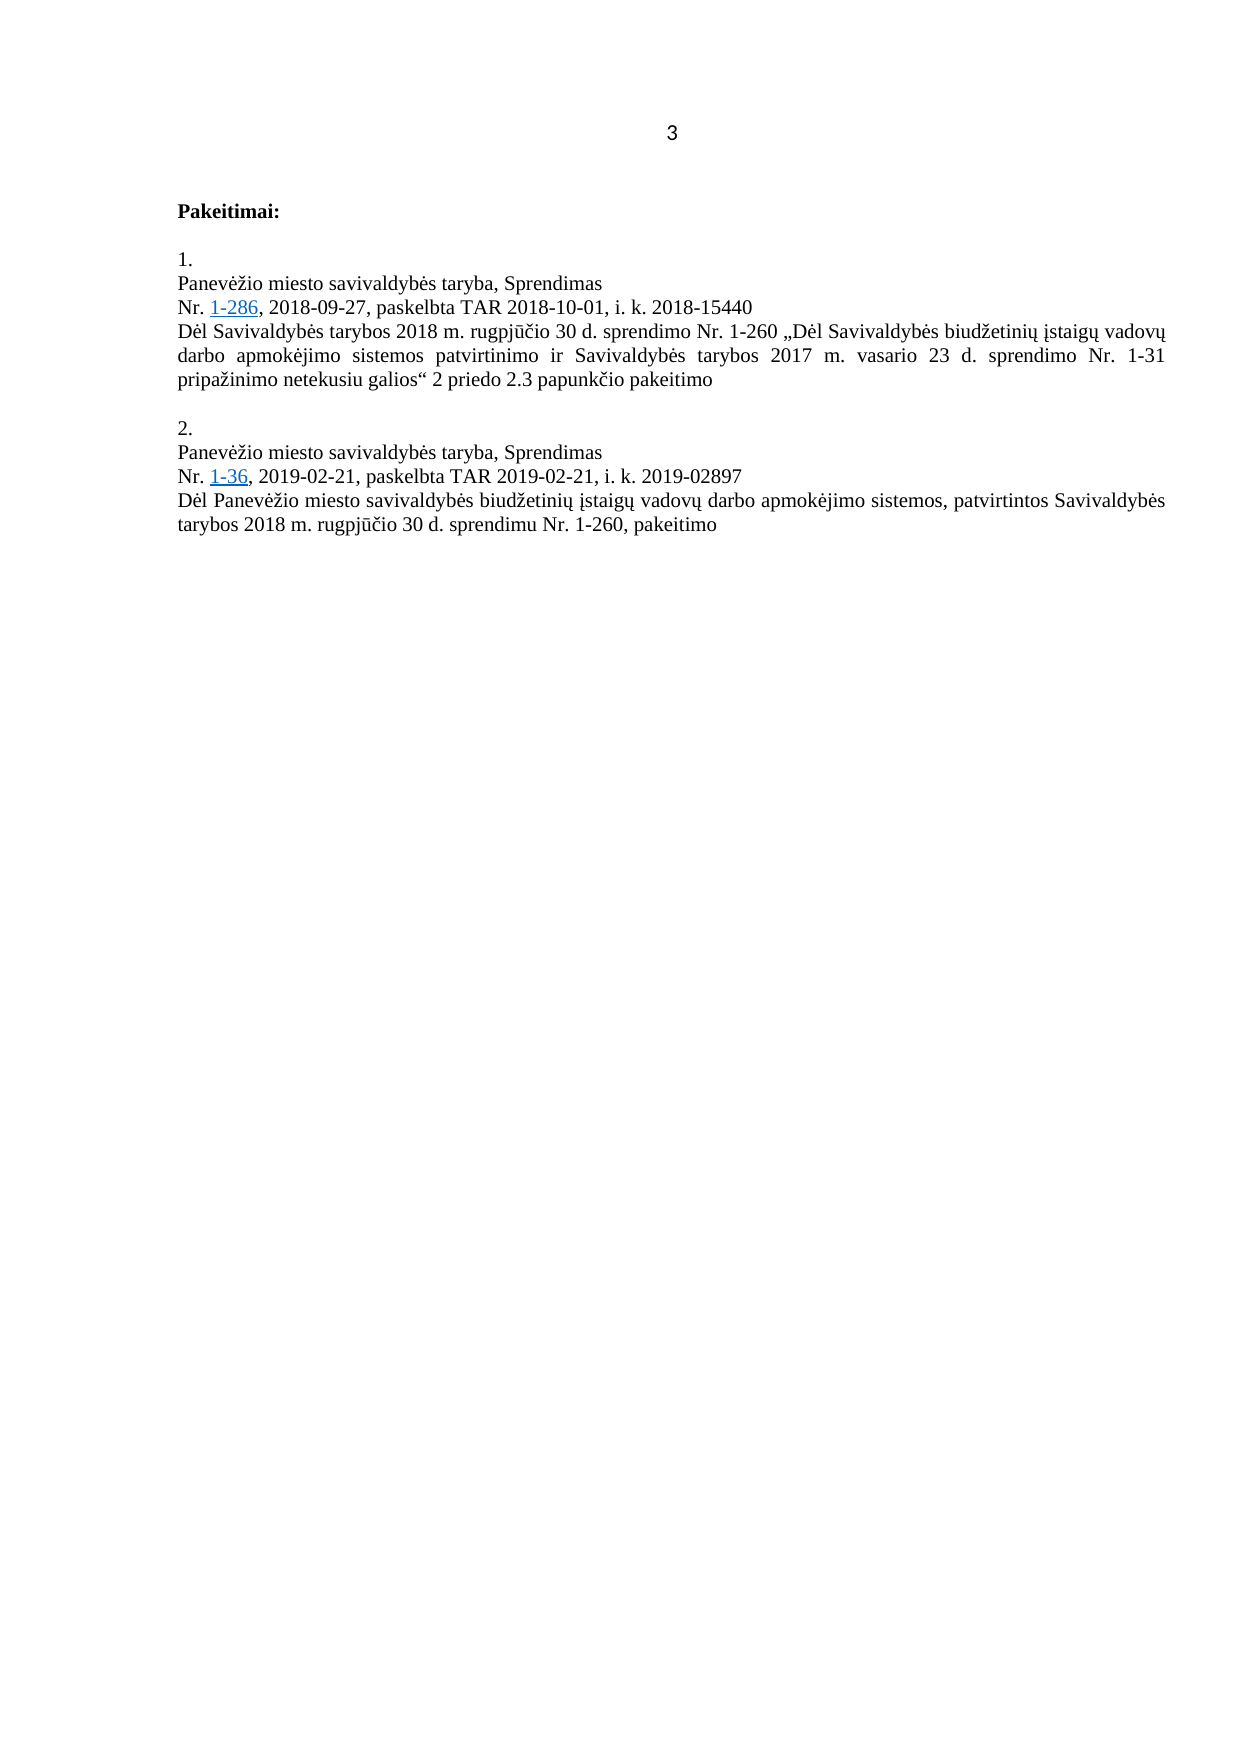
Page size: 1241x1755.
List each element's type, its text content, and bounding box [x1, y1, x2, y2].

text Pakeitimai: [177, 199, 1167, 223]
text Dėl Panevėžio miesto savivaldybės biudžetinių įstaigų vadovų darbo apmokėjimo sistemos, patvirtintos Savivaldybės tarybos 2018 m. rugpjūčio 30 d. sprendimu Nr. 1-260, pakeitimo [177, 488, 1167, 536]
text 2. [177, 416, 1167, 439]
text Nr. 1-286, 2018-09-27, paskelbta TAR 2018-10-01, i. k. 2018-15440 [177, 295, 1167, 319]
text Panevėžio miesto savivaldybės taryba, Sprendimas [177, 271, 1167, 295]
text Dėl Savivaldybės tarybos 2018 m. rugpjūčio 30 d. sprendimo Nr. 1-260 „Dėl Savivaldybės biudžetinių įstaigų vadovų darbo apmokėjimo sistemos patvirtinimo ir Savivaldybės tarybos 2017 m. vasario 23 d. sprendimo Nr. 1-31 pripažinimo netekusiu galios“ 2 priedo 2.3 papunkčio pakeitimo [177, 319, 1167, 391]
text Panevėžio miesto savivaldybės taryba, Sprendimas [177, 439, 1167, 464]
text Nr. 1-36, 2019-02-21, paskelbta TAR 2019-02-21, i. k. 2019-02897 [177, 464, 1167, 488]
text 1. [177, 247, 1167, 271]
